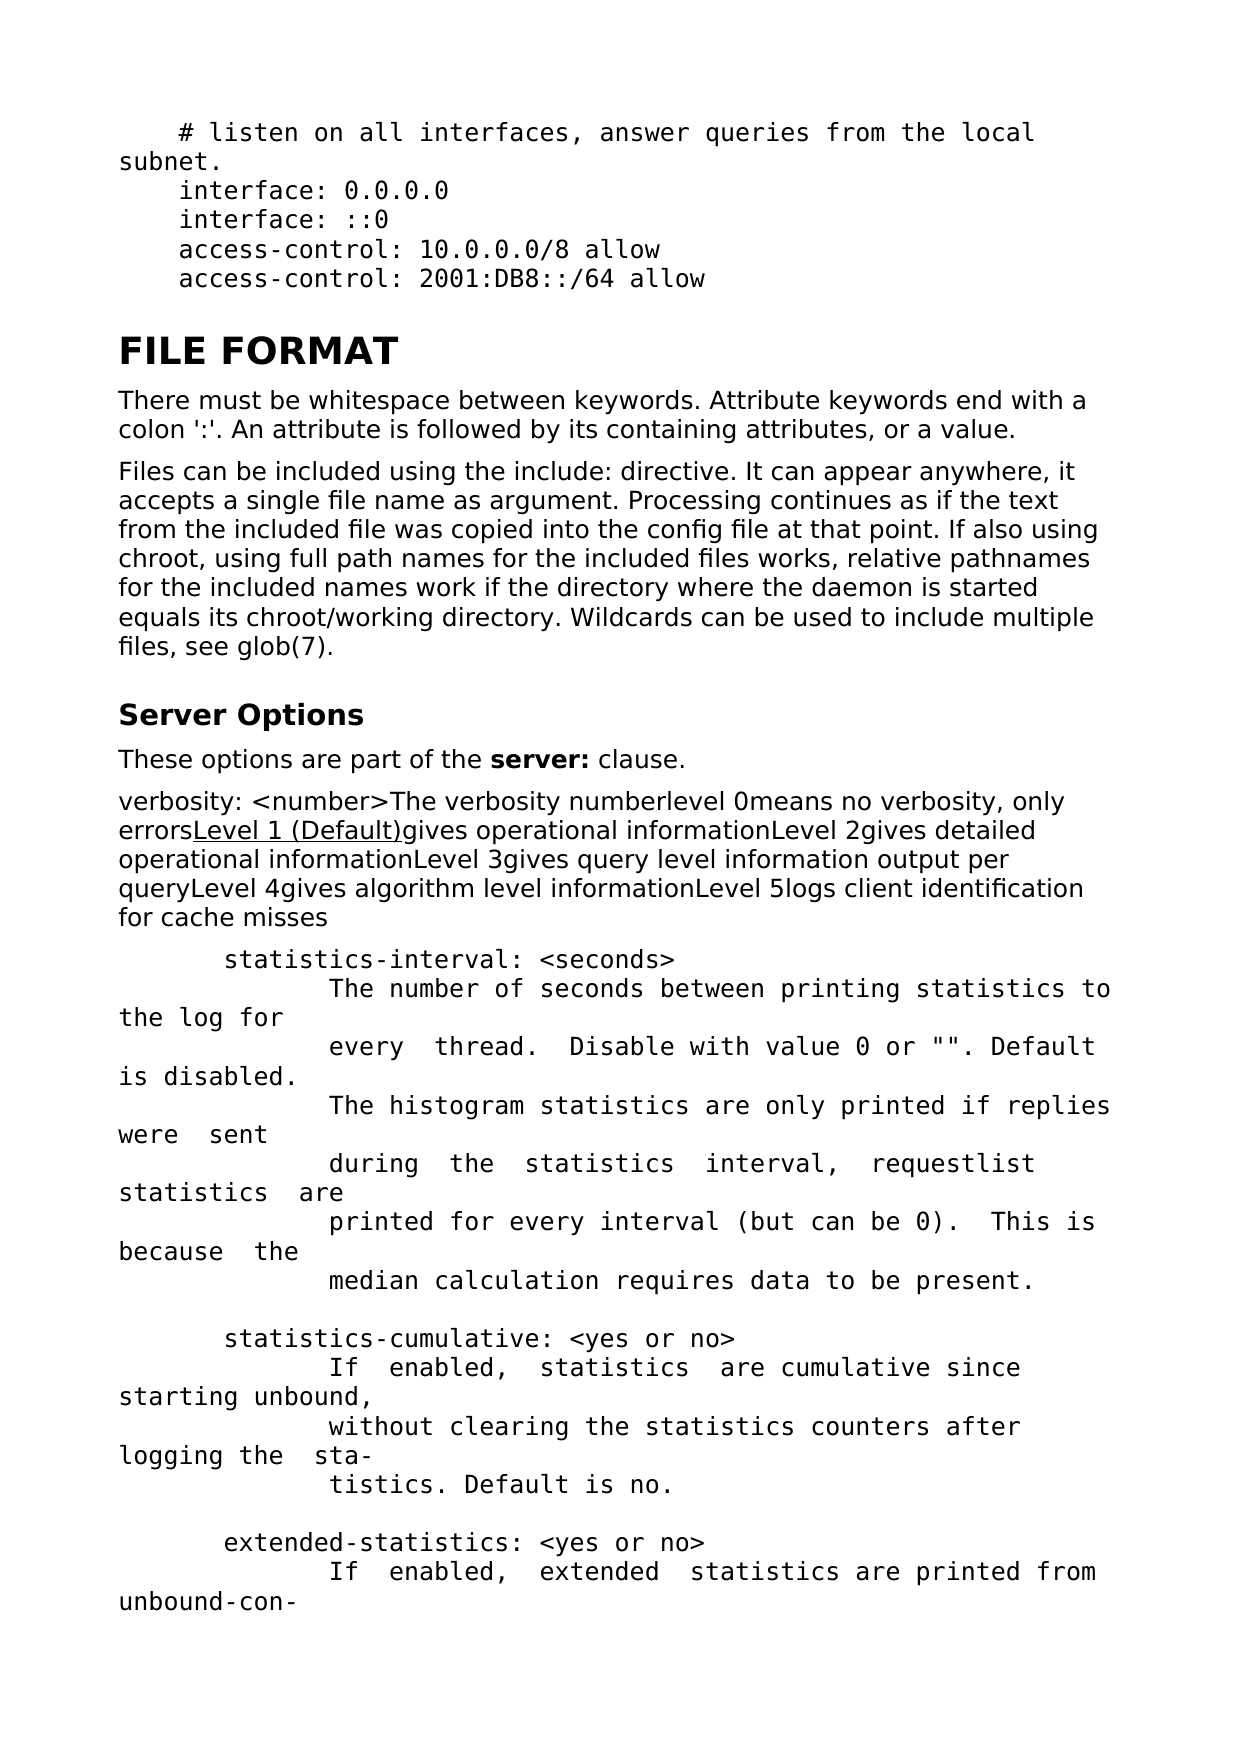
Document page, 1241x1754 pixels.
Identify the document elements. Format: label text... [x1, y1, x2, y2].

text statistics-interval: <seconds> The number of seconds between printing statistics to the log for every thread. Disable with value 0 or "". Default is disabled. The histogram statistics are only printed if replies were sent during the statistics interval, requestlist statistics are printed for every interval (but can be 0). This is because the median calculation requires data to be present. statistics-cumulative: <yes or no> If enabled, statistics are cumulative since starting unbound, without clearing the statistics counters after logging the sta- tistics. Default is no. extended-statistics: <yes or no> If enabled, extended statistics are printed from unbound-con- [118, 945, 1122, 1616]
subtitle Server Options [118, 698, 1122, 732]
text Files can be included using the include: directive. It can appear anywhere, it accepts a single file name as argument. Processing continues as if the text from the included file was copied into the config file at that point. If also using chroot, using full path names for the included files works, relative pathnames for the included names work if the directory where the daemon is started equals its chroot/working directory. Wildcards can be used to include multiple files, see glob(7). [118, 457, 1122, 661]
text These options are part of the server: clause. [118, 745, 1122, 774]
text # listen on all interfaces, answer queries from the local subnet. interface: 0.0.0.0 interface: ::0 access-control: 10.0.0.0/8 allow access-control: 2001:DB8::/64 allow [118, 118, 1122, 293]
text verbosity: <number>The verbosity numberlevel 0means no verbosity, only errorsLevel 1 (Default)gives operational informationLevel 2gives detailed operational informationLevel 3gives query level information output per queryLevel 4gives algorithm level informationLevel 5logs client identification for cache misses [118, 787, 1122, 932]
text There must be whitespace between keywords. Attribute keywords end with a colon ':'. An attribute is followed by its containing attributes, or a value. [118, 386, 1122, 444]
subtitle FILE FORMAT [118, 330, 1122, 373]
